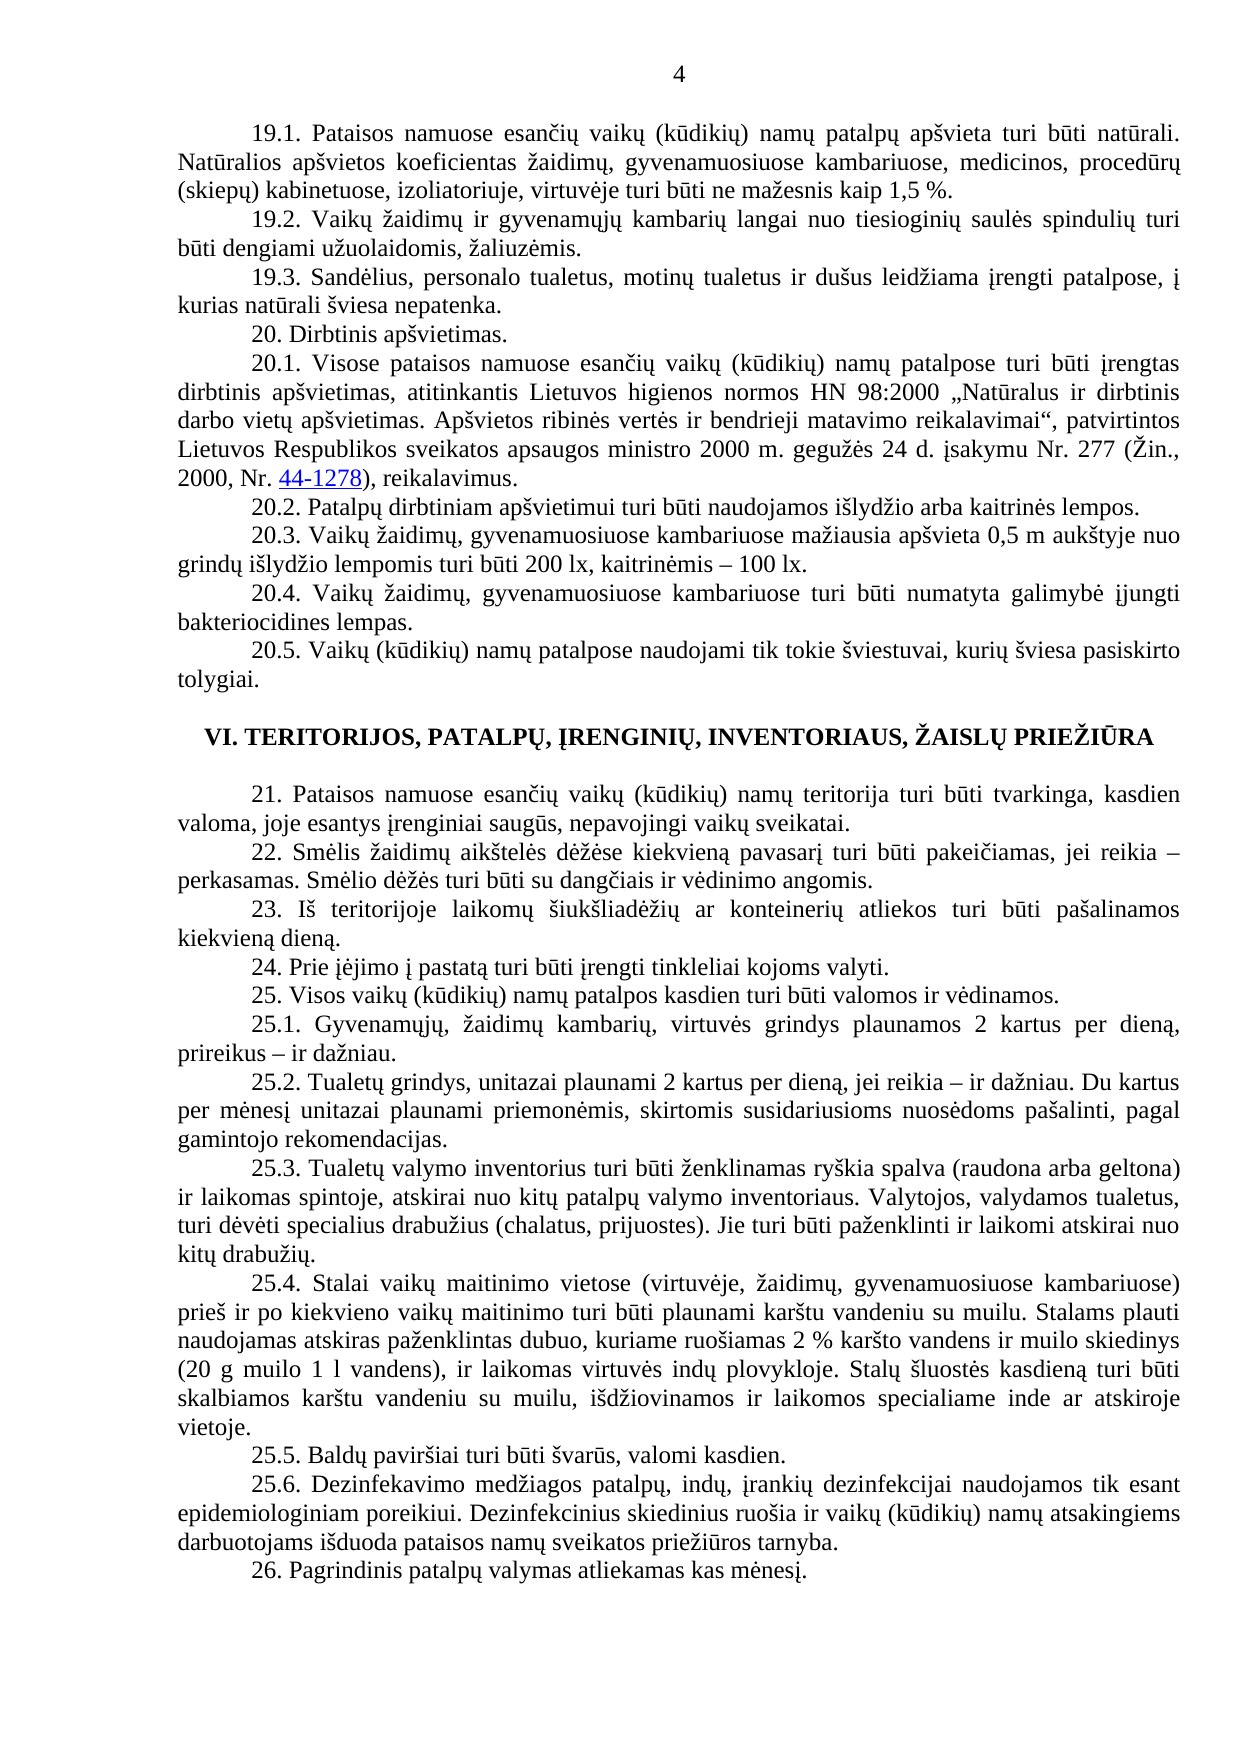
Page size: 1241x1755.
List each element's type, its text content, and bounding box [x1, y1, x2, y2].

text 25.6. Dezinfekavimo medžiagos patalpų, indų, įrankių dezinfekcijai naudojamos tik esant epidemiologiniam poreikiui. Dezinfekcinius skiedinius ruošia ir vaikų (kūdikių) namų atsakingiems darbuotojams išduoda pataisos namų sveikatos priežiūros tarnyba. [177, 1469, 1181, 1556]
text 24. Prie įėjimo į pastatą turi būti įrengti tinkleliai kojoms valyti. [177, 952, 1181, 981]
text 26. Pagrindinis patalpų valymas atliekamas kas mėnesį. [177, 1556, 1181, 1584]
text 25.5. Baldų paviršiai turi būti švarūs, valomi kasdien. [177, 1441, 1181, 1469]
text 23. Iš teritorijoje laikomų šiukšliadėžių ar konteinerių atliekos turi būti pašalinamos kiekvieną dieną. [177, 894, 1181, 952]
text 20.4. Vaikų žaidimų, gyvenamuosiuose kambariuose turi būti numatyta galimybė įjungti bakteriocidines lempas. [177, 578, 1181, 636]
text 21. Pataisos namuose esančių vaikų (kūdikių) namų teritorija turi būti tvarkinga, kasdien valoma, joje esantys įrenginiai saugūs, nepavojingi vaikų sveikatai. [177, 779, 1181, 837]
text 22. Smėlis žaidimų aikštelės dėžėse kiekvieną pavasarį turi būti pakeičiamas, jei reikia – perkasamas. Smėlio dėžės turi būti su dangčiais ir vėdinimo angomis. [177, 837, 1181, 894]
text VI. TERITORIJOS, PATALPŲ, ĮRENGINIŲ, INVENTORIAUS, ŽAISLŲ PRIEŽIŪRA [177, 722, 1181, 751]
text 20.5. Vaikų (kūdikių) namų patalpose naudojami tik tokie šviestuvai, kurių šviesa pasiskirto tolygiai. [177, 636, 1181, 693]
text 25.1. Gyvenamųjų, žaidimų kambarių, virtuvės grindys plaunamos 2 kartus per dieną, prireikus – ir dažniau. [177, 1009, 1181, 1067]
text 25.4. Stalai vaikų maitinimo vietose (virtuvėje, žaidimų, gyvenamuosiuose kambariuose) prieš ir po kiekvieno vaikų maitinimo turi būti plaunami karštu vandeniu su muilu. Stalams plauti naudojamas atskiras paženklintas dubuo, kuriame ruošiamas 2 % karšto vandens ir muilo skiedinys (20 g muilo 1 l vandens), ir laikomas virtuvės indų plovykloje. Stalų šluostės kasdieną turi būti skalbiamos karštu vandeniu su muilu, išdžiovinamos ir laikomos specialiame inde ar atskiroje vietoje. [177, 1268, 1181, 1441]
text 19.3. Sandėlius, personalo tualetus, motinų tualetus ir dušus leidžiama įrengti patalpose, į kurias natūrali šviesa nepatenka. [177, 262, 1181, 319]
text 20.2. Patalpų dirbtiniam apšvietimui turi būti naudojamos išlydžio arba kaitrinės lempos. [177, 492, 1181, 521]
text 25.2. Tualetų grindys, unitazai plaunami 2 kartus per dieną, jei reikia – ir dažniau. Du kartus per mėnesį unitazai plaunami priemonėmis, skirtomis susidariusioms nuosėdoms pašalinti, pagal gamintojo rekomendacijas. [177, 1067, 1181, 1153]
text 19.1. Pataisos namuose esančių vaikų (kūdikių) namų patalpų apšvieta turi būti natūrali. Natūralios apšvietos koeficientas žaidimų, gyvenamuosiuose kambariuose, medicinos, procedūrų (skiepų) kabinetuose, izoliatoriuje, virtuvėje turi būti ne mažesnis kaip 1,5 %. [177, 118, 1181, 204]
text 25. Visos vaikų (kūdikių) namų patalpos kasdien turi būti valomos ir vėdinamos. [177, 981, 1181, 1009]
text 19.2. Vaikų žaidimų ir gyvenamųjų kambarių langai nuo tiesioginių saulės spindulių turi būti dengiami užuolaidomis, žaliuzėmis. [177, 204, 1181, 262]
text 20.3. Vaikų žaidimų, gyvenamuosiuose kambariuose mažiausia apšvieta 0,5 m aukštyje nuo grindų išlydžio lempomis turi būti 200 lx, kaitrinėmis – 100 lx. [177, 521, 1181, 578]
text 20. Dirbtinis apšvietimas. [177, 319, 1181, 348]
text 25.3. Tualetų valymo inventorius turi būti ženklinamas ryškia spalva (raudona arba geltona) ir laikomas spintoje, atskirai nuo kitų patalpų valymo inventoriaus. Valytojos, valydamos tualetus, turi dėvėti specialius drabužius (chalatus, prijuostes). Jie turi būti paženklinti ir laikomi atskirai nuo kitų drabužių. [177, 1153, 1181, 1268]
text 20.1. Visose pataisos namuose esančių vaikų (kūdikių) namų patalpose turi būti įrengtas dirbtinis apšvietimas, atitinkantis Lietuvos higienos normos HN 98:2000 „Natūralus ir dirbtinis darbo vietų apšvietimas. Apšvietos ribinės vertės ir bendrieji matavimo reikalavimai“, patvirtintos Lietuvos Respublikos sveikatos apsaugos ministro 2000 m. gegužės 24 d. įsakymu Nr. 277 (Žin., 2000, Nr. 44-1278), reikalavimus. [177, 348, 1181, 492]
